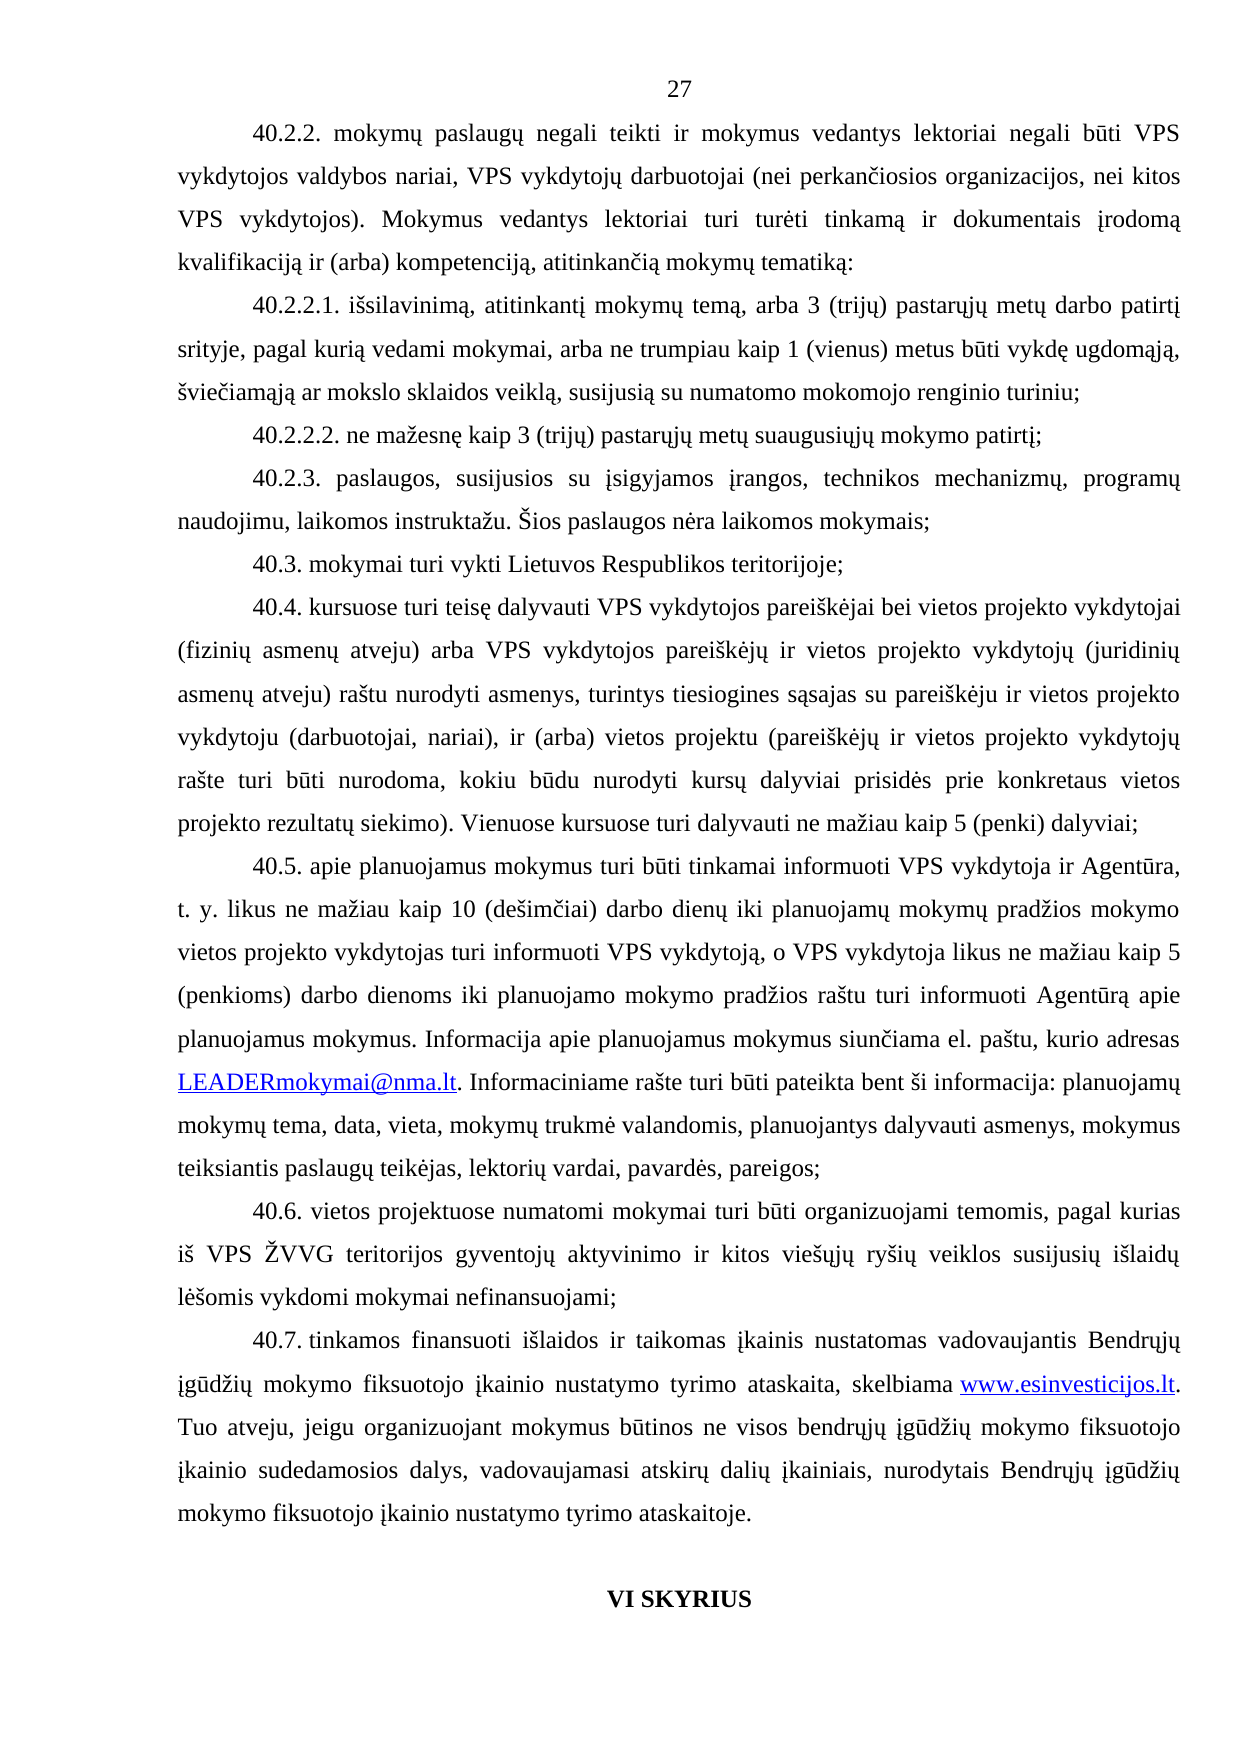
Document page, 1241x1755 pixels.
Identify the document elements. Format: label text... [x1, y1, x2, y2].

text 40.6. vietos projektuose numatomi mokymai turi būti organizuojami temomis, pagal kurias iš VPS ŽVVG teritorijos gyventojų aktyvinimo ir kitos viešųjų ryšių veiklos susijusių išlaidų lėšomis vykdomi mokymai nefinansuojami; [177, 1196, 1181, 1311]
text VI SKYRIUS [177, 1584, 1181, 1613]
text 40.2.2. mokymų paslaugų negali teikti ir mokymus vedantys lektoriai negali būti VPS vykdytojos valdybos nariai, VPS vykdytojų darbuotojai (nei perkančiosios organizacijos, nei kitos VPS vykdytojos). Mokymus vedantys lektoriai turi turėti tinkamą ir dokumentais įrodomą kvalifikaciją ir (arba) kompetenciją, atitinkančią mokymų tematiką: [177, 118, 1181, 276]
text 40.2.3. paslaugos, susijusios su įsigyjamos įrangos, technikos mechanizmų, programų naudojimu, laikomos instruktažu. Šios paslaugos nėra laikomos mokymais; [177, 463, 1181, 535]
text 40.4. kursuose turi teisę dalyvauti VPS vykdytojos pareiškėjai bei vietos projekto vykdytojai (fizinių asmenų atveju) arba VPS vykdytojos pareiškėjų ir vietos projekto vykdytojų (juridinių asmenų atveju) raštu nurodyti asmenys, turintys tiesiogines sąsajas su pareiškėju ir vietos projekto vykdytoju (darbuotojai, nariai), ir (arba) vietos projektu (pareiškėjų ir vietos projekto vykdytojų rašte turi būti nurodoma, kokiu būdu nurodyti kursų dalyviai prisidės prie konkretaus vietos projekto rezultatų siekimo). Vienuose kursuose turi dalyvauti ne mažiau kaip 5 (penki) dalyviai; [177, 592, 1181, 837]
text 40.2.2.1. išsilavinimą, atitinkantį mokymų temą, arba 3 (trijų) pastarųjų metų darbo patirtį srityje, pagal kurią vedami mokymai, arba ne trumpiau kaip 1 (vienus) metus būti vykdę ugdomąją, šviečiamąją ar mokslo sklaidos veiklą, susijusią su numatomo mokomojo renginio turiniu; [177, 291, 1181, 406]
text 40.7. tinkamos finansuoti išlaidos ir taikomas įkainis nustatomas vadovaujantis Bendrųjų įgūdžių mokymo fiksuotojo įkainio nustatymo tyrimo ataskaita, skelbiama www.esinvesticijos.lt. Tuo atveju, jeigu organizuojant mokymus būtinos ne visos bendrųjų įgūdžių mokymo fiksuotojo įkainio sudedamosios dalys, vadovaujamasi atskirų dalių įkainiais, nurodytais Bendrųjų įgūdžių mokymo fiksuotojo įkainio nustatymo tyrimo ataskaitoje. [177, 1326, 1181, 1527]
text 40.3. mokymai turi vykti Lietuvos Respublikos teritorijoje; [177, 549, 1181, 578]
text 40.2.2.2. ne mažesnę kaip 3 (trijų) pastarųjų metų suaugusiųjų mokymo patirtį; [177, 420, 1181, 449]
text 40.5. apie planuojamus mokymus turi būti tinkamai informuoti VPS vykdytoja ir Agentūra, t. y. likus ne mažiau kaip 10 (dešimčiai) darbo dienų iki planuojamų mokymų pradžios mokymo vietos projekto vykdytojas turi informuoti VPS vykdytoją, o VPS vykdytoja likus ne mažiau kaip 5 (penkioms) darbo dienoms iki planuojamo mokymo pradžios raštu turi informuoti Agentūrą apie planuojamus mokymus. Informacija apie planuojamus mokymus siunčiama el. paštu, kurio adresas LEADERmokymai@nma.lt. Informaciniame rašte turi būti pateikta bent ši informacija: planuojamų mokymų tema, data, vieta, mokymų trukmė valandomis, planuojantys dalyvauti asmenys, mokymus teiksiantis paslaugų teikėjas, lektorių vardai, pavardės, pareigos; [177, 851, 1181, 1182]
